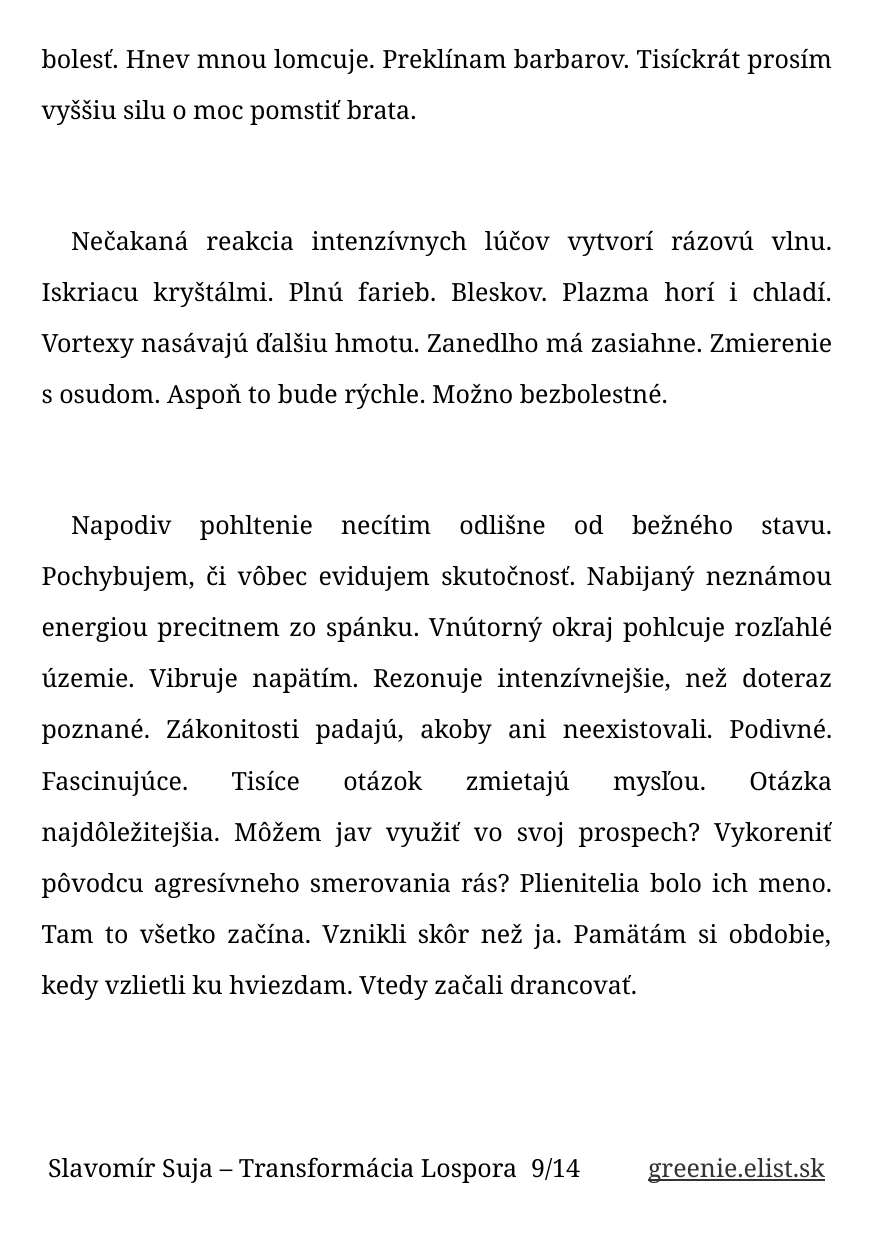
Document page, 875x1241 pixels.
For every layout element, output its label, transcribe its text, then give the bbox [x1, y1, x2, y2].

text Nečakaná reakcia intenzívnych lúčov vytvorí rázovú vlnu. Iskriacu kryštálmi. Plnú farieb. Bleskov. Plazma horí i chladí. Vortexy nasávajú ďalšiu hmotu. Zanedlho má zasiahne. Zmierenie s osudom. Aspoň to bude rýchle. Možno bezbolestné. [41, 224, 833, 411]
text bolesť. Hnev mnou lomcuje. Preklínam barbarov. Tisíckrát prosím vyššiu silu o moc pomstiť brata. [41, 41, 833, 126]
text Napodiv pohltenie necítim odlišne od bežného stavu. Pochybujem, či vôbec evidujem skutočnosť. Nabijaný neznámou energiou precitnem zo spánku. Vnútorný okraj pohlcuje rozľahlé územie. Vibruje napätím. Rezonuje intenzívnejšie, než doteraz poznané. Zákonitosti padajú, akoby ani neexistovali. Podivné. Fascinujúce. Tisíce otázok zmietajú mysľou. Otázka najdôležitejšia. Môžem jav využiť vo svoj prospech? Vykoreniť pôvodcu agresívneho smerovania rás? Plienitelia bolo ich meno. Tam to všetko začína. Vznikli skôr než ja. Pamätám si obdobie, kedy vzlietli ku hviezdam. Vtedy začali drancovať. [41, 508, 833, 1001]
